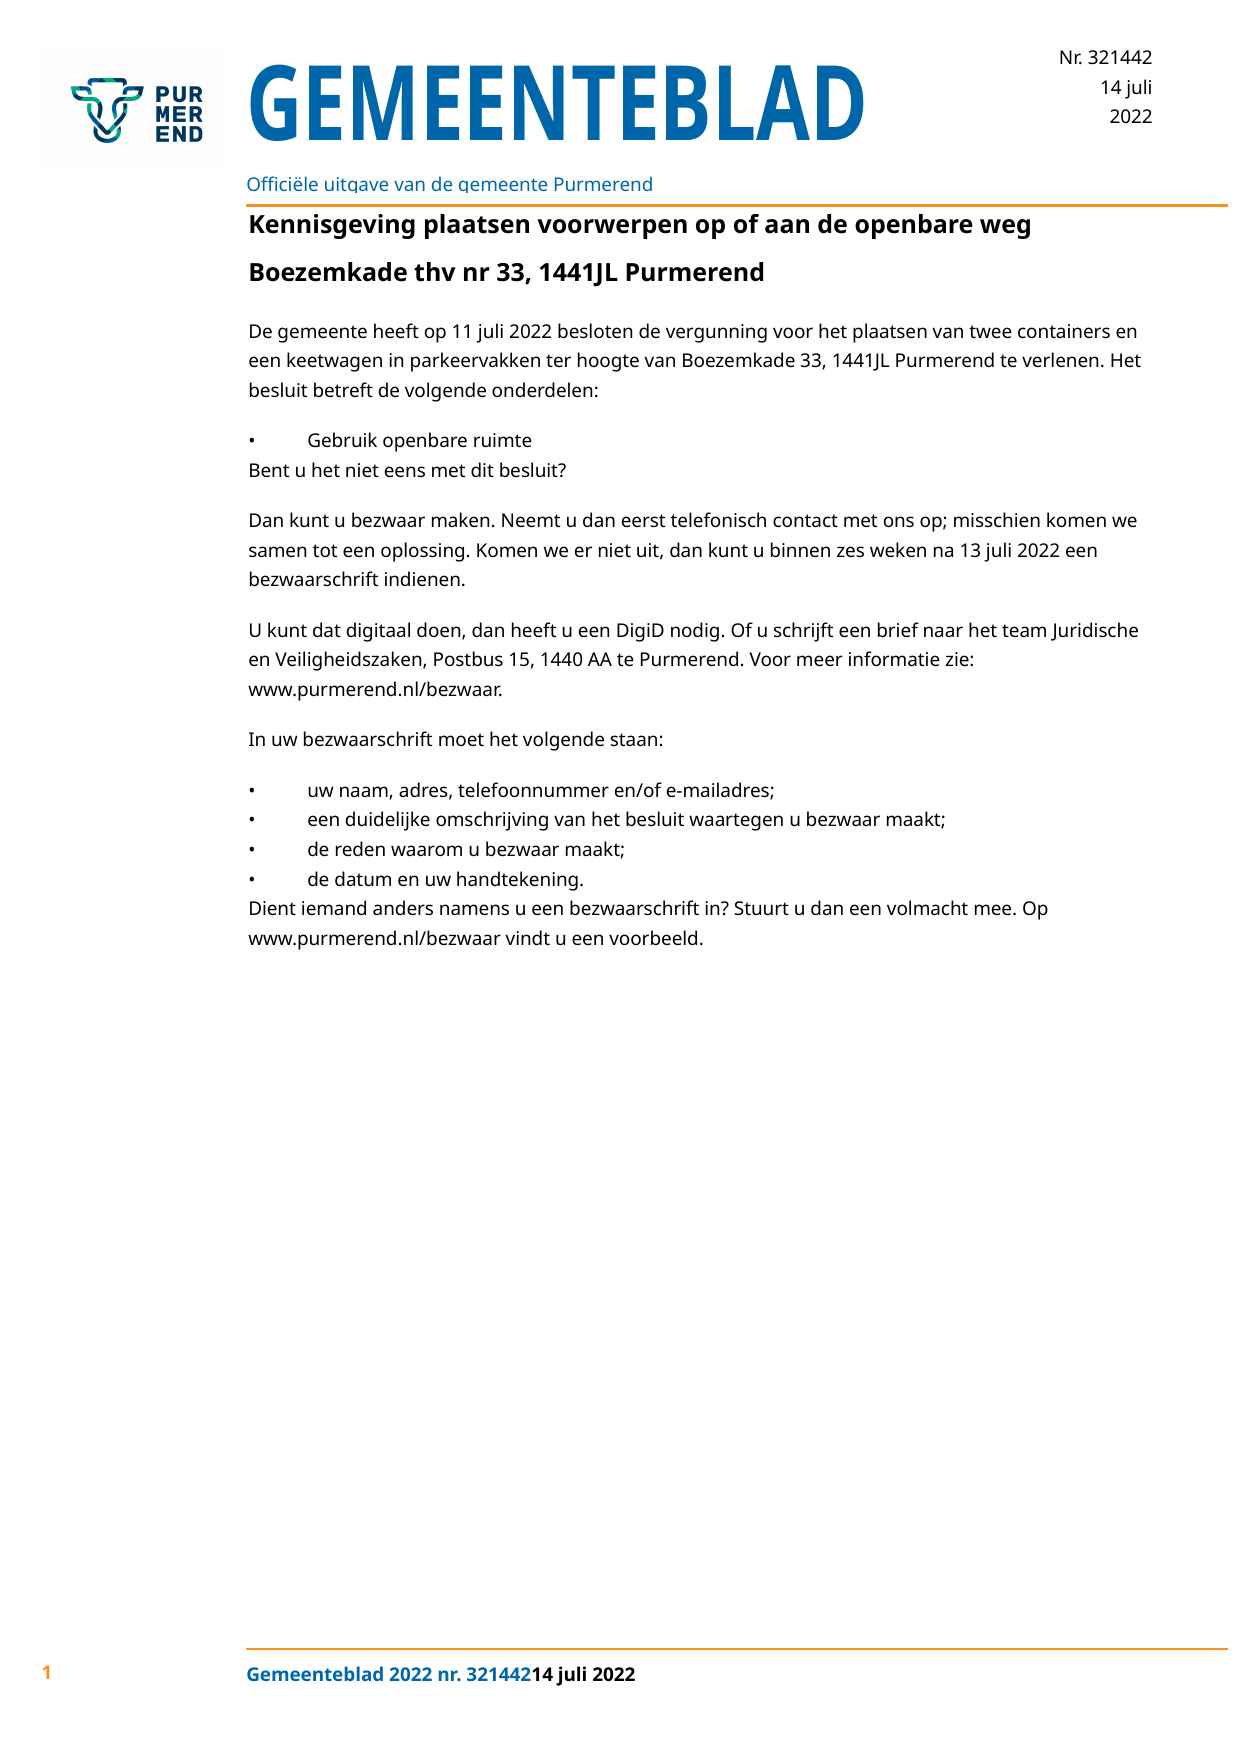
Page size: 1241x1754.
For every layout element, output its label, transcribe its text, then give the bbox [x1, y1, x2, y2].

text De gemeente heeft op 11 juli 2022 besloten de vergunning voor het plaatsen van twee containers en een keetwagen in parkeervakken ter hoogte van Boezemkade 33, 1441JL Purmerend te verlenen. Het besluit betreft de volgende onderdelen: [248, 318, 1152, 403]
list een duidelijke omschrijving van het besluit waartegen u bezwaar maakt; [248, 807, 1152, 832]
text U kunt dat digitaal doen, dan heeft u een DigiD nodig. Of u schrijft een brief naar het team Juridische en Veiligheidszaken, Postbus 15, 1440 AA te Purmerend. Voor meer informatie zie: www.purmerend.nl/bezwaar. [248, 617, 1152, 702]
text Dan kunt u bezwaar maken. Neemt u dan eerst telefonisch contact met ons op; misschien komen we samen tot een oplossing. Komen we er niet uit, dan kunt u binnen zes weken na 13 juli 2022 een bezwaarschrift indienen. [248, 507, 1152, 592]
list Gebruik openbare ruimte [248, 427, 1152, 453]
list de datum en uw handtekening. [248, 866, 1152, 892]
list uw naam, adres, telefoonnummer en/of e-mailadres; [248, 777, 1152, 803]
picture [41, 47, 231, 172]
text Kennisgeving plaatsen voorwerpen op of aan de openbare weg Boezemkade thv nr 33, 1441JL Purmerend [248, 207, 1152, 288]
text Bent u het niet eens met dit besluit? [248, 457, 1152, 483]
text Dient iemand anders namens u een bezwaarschrift in? Stuurt u dan een volmacht mee. Op www.purmerend.nl/bezwaar vindt u een voorbeeld. [248, 895, 1152, 951]
list de reden waarom u bezwaar maakt; [248, 836, 1152, 862]
text In uw bezwaarschrift moet het volgende staan: [248, 727, 1152, 752]
